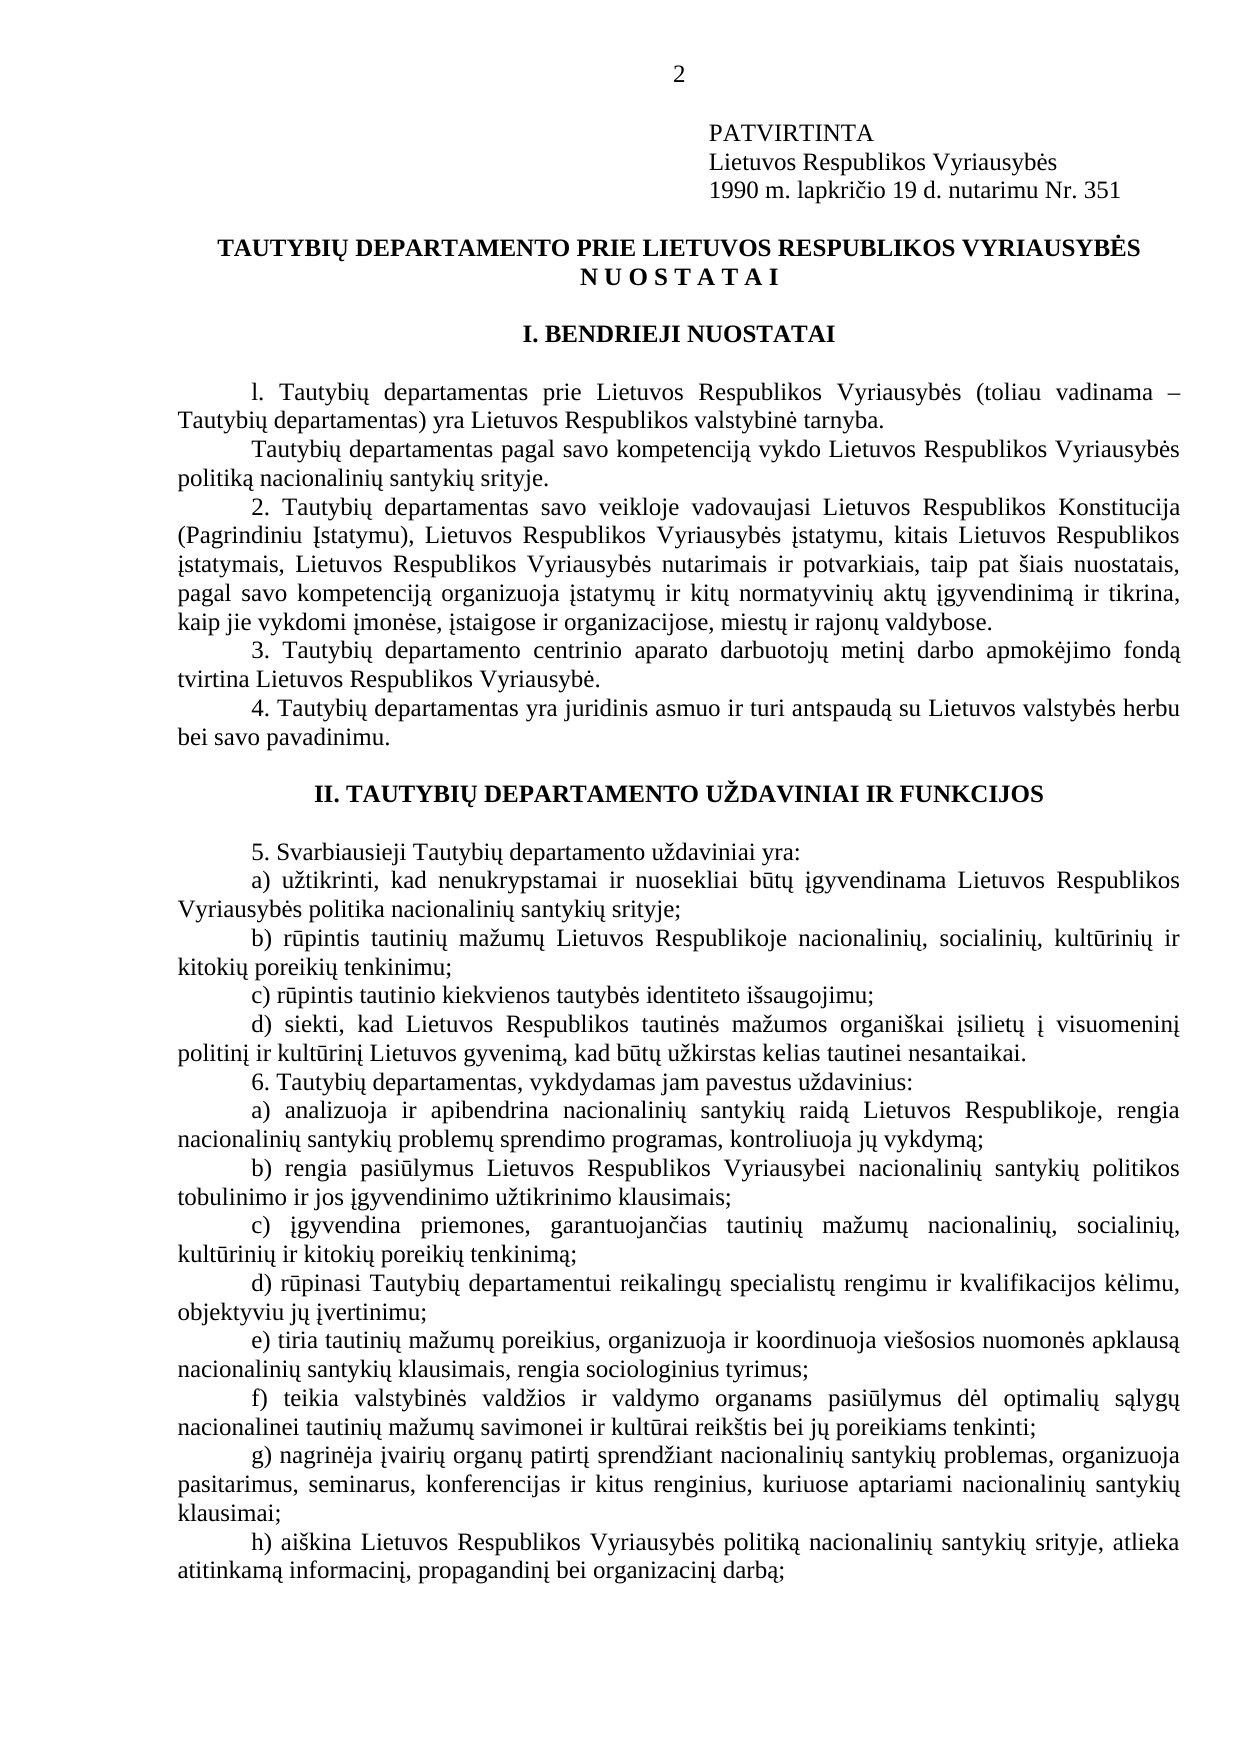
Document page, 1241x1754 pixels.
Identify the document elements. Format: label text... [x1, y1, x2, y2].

text l. Tautybių departamentas prie Lietuvos Respublikos Vyriausybės (toliau vadinama – Tautybių departamentas) yra Lietuvos Respublikos valstybinė tarnyba. [177, 377, 1181, 434]
text PATVIRTINTA [177, 118, 1181, 147]
text c) rūpintis tautinio kiekvienos tautybės identiteto išsaugojimu; [177, 981, 1181, 1009]
text II. Tautybių departamento uždaviniai ir funkcijos [177, 779, 1181, 808]
text b) rengia pasiūlymus Lietuvos Respublikos Vyriausybei nacionalinių santykių politikos tobulinimo ir jos įgyvendinimo užtikrinimo klausimais; [177, 1153, 1181, 1211]
text 6. Tautybių departamentas, vykdydamas jam pavestus uždavinius: [177, 1067, 1181, 1096]
text b) rūpintis tautinių mažumų Lietuvos Respublikoje nacionalinių, socialinių, kultūrinių ir kitokių poreikių tenkinimu; [177, 923, 1181, 981]
text f) teikia valstybinės valdžios ir valdymo organams pasiūlymus dėl optimalių sąlygų nacionalinei tautinių mažumų savimonei ir kultūrai reikštis bei jų poreikiams tenkinti; [177, 1383, 1181, 1441]
text Tautybių departamento prie Lietuvos Respublikos Vyriausybės [177, 233, 1181, 262]
text h) aiškina Lietuvos Respublikos Vyriausybės politiką nacionalinių santykių srityje, atlieka atitinkamą informacinį, propagandinį bei organizacinį darbą; [177, 1527, 1181, 1584]
text 3. Tautybių departamento centrinio aparato darbuotojų metinį darbo apmokėjimo fondą tvirtina Lietuvos Respublikos Vyriausybė. [177, 636, 1181, 693]
text c) įgyvendina priemones, garantuojančias tautinių mažumų nacionalinių, socialinių, kultūrinių ir kitokių poreikių tenkinimą; [177, 1211, 1181, 1268]
text a) užtikrinti, kad nenukrypstamai ir nuosekliai būtų įgyvendinama Lietuvos Respublikos Vyriausybės politika nacionalinių santykių srityje; [177, 866, 1181, 923]
text 5. Svarbiausieji Tautybių departamento uždaviniai yra: [177, 837, 1181, 866]
text g) nagrinėja įvairių organų patirtį sprendžiant nacionalinių santykių problemas, organizuoja pasitarimus, seminarus, konferencijas ir kitus renginius, kuriuose aptariami nacionalinių santykių klausimai; [177, 1441, 1181, 1527]
text a) analizuoja ir apibendrina nacionalinių santykių raidą Lietuvos Respublikoje, rengia nacionalinių santykių problemų sprendimo programas, kontroliuoja jų vykdymą; [177, 1096, 1181, 1153]
text e) tiria tautinių mažumų poreikius, organizuoja ir koordinuoja viešosios nuomonės apklausą nacionalinių santykių klausimais, rengia sociologinius tyrimus; [177, 1326, 1181, 1383]
text I. Bendrieji nuostatai [177, 319, 1181, 348]
text n u o s t a t a i [177, 262, 1181, 291]
text 4. Tautybių departamentas yra juridinis asmuo ir turi antspaudą su Lietuvos valstybės herbu bei savo pavadinimu. [177, 693, 1181, 751]
text d) rūpinasi Tautybių departamentui reikalingų specialistų rengimu ir kvalifikacijos kėlimu, objektyviu jų įvertinimu; [177, 1268, 1181, 1326]
text Lietuvos Respublikos Vyriausybės [177, 147, 1181, 176]
text 1990 m. lapkričio 19 d. nutarimu Nr. 351 [177, 176, 1181, 204]
text 2. Tautybių departamentas savo veikloje vadovaujasi Lietuvos Respublikos Konstitucija (Pagrindiniu Įstatymu), Lietuvos Respublikos Vyriausybės įstatymu, kitais Lietuvos Respublikos įstatymais, Lietuvos Respublikos Vyriausybės nutarimais ir potvarkiais, taip pat šiais nuostatais, pagal savo kompetenciją organizuoja įstatymų ir kitų normatyvinių aktų įgyvendinimą ir tikrina, kaip jie vykdomi įmonėse, įstaigose ir organizacijose, miestų ir rajonų valdybose. [177, 492, 1181, 636]
text Tautybių departamentas pagal savo kompetenciją vykdo Lietuvos Respublikos Vyriausybės politiką nacionalinių santykių srityje. [177, 434, 1181, 492]
text d) siekti, kad Lietuvos Respublikos tautinės mažumos organiškai įsilietų į visuomeninį politinį ir kultūrinį Lietuvos gyvenimą, kad būtų užkirstas kelias tautinei nesantaikai. [177, 1009, 1181, 1067]
